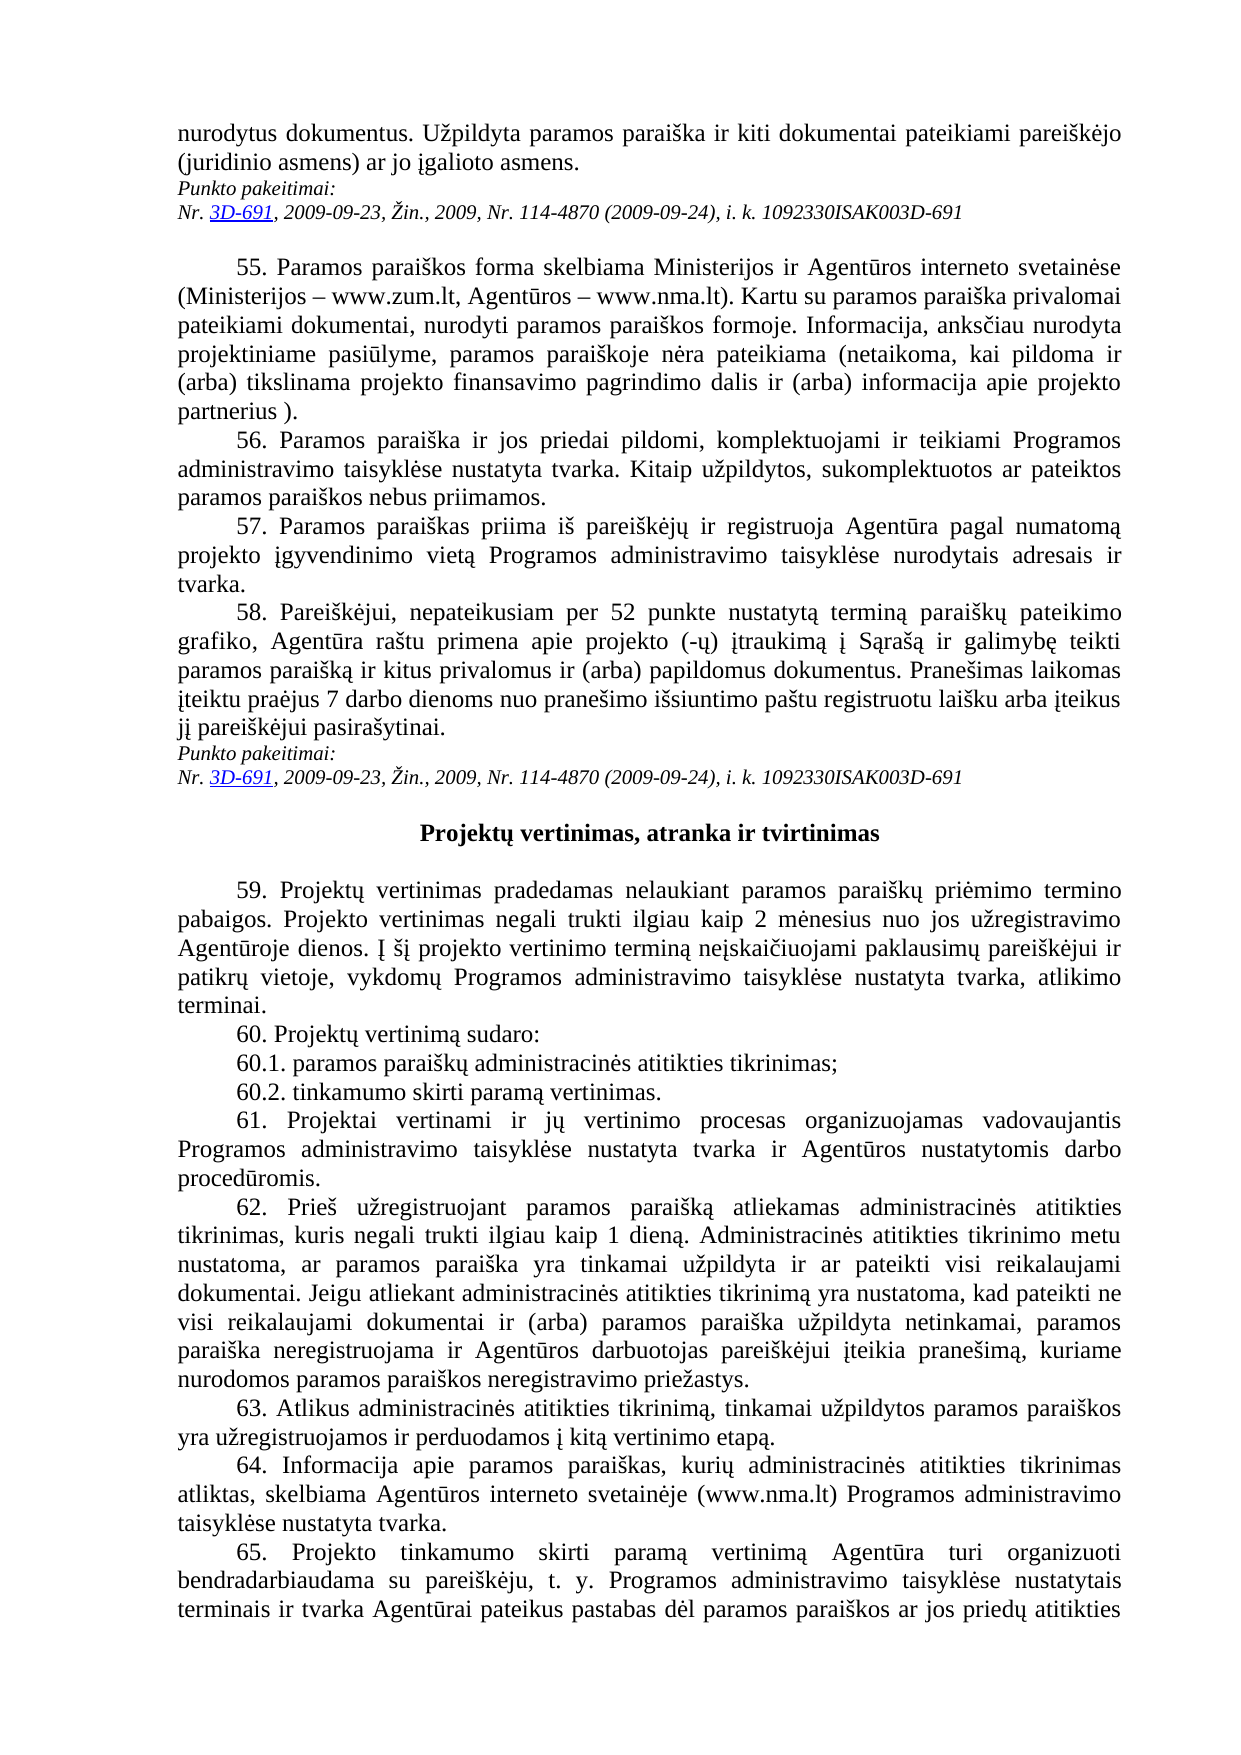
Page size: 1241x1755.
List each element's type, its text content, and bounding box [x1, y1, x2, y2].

text 64. Informacija apie paramos paraiškas, kurių administracinės atitikties tikrinimas atliktas, skelbiama Agentūros interneto svetainėje (www.nma.lt) Programos administravimo taisyklėse nustatyta tvarka. [177, 1451, 1122, 1537]
text Punkto pakeitimai: [177, 176, 1122, 200]
text 61. Projektai vertinami ir jų vertinimo procesas organizuojamas vadovaujantis Programos administravimo taisyklėse nustatyta tvarka ir Agentūros nustatytomis darbo procedūromis. [177, 1106, 1122, 1192]
text nurodytus dokumentus. Užpildyta paramos paraiška ir kiti dokumentai pateikiami pareiškėjo (juridinio asmens) ar jo įgalioto asmens. [177, 118, 1122, 176]
text 65. Projekto tinkamumo skirti paramą vertinimą Agentūra turi organizuoti bendradarbiaudama su pareiškėju, t. y. Programos administravimo taisyklėse nustatytais terminais ir tvarka Agentūrai pateikus pastabas dėl paramos paraiškos ar jos priedų atitikties [177, 1537, 1122, 1623]
text 60.2. tinkamumo skirti paramą vertinimas. [177, 1077, 1122, 1106]
text Nr. 3D-691, 2009-09-23, Žin., 2009, Nr. 114-4870 (2009-09-24), i. k. 1092330ISAK003D-691 [177, 200, 1122, 224]
text 60.1. paramos paraiškų administracinės atitikties tikrinimas; [177, 1048, 1122, 1077]
text 62. Prieš užregistruojant paramos paraišką atliekamas administracinės atitikties tikrinimas, kuris negali trukti ilgiau kaip 1 dieną. Administracinės atitikties tikrinimo metu nustatoma, ar paramos paraiška yra tinkamai užpildyta ir ar pateikti visi reikalaujami dokumentai. Jeigu atliekant administracinės atitikties tikrinimą yra nustatoma, kad pateikti ne visi reikalaujami dokumentai ir (arba) paramos paraiška užpildyta netinkamai, paramos paraiška neregistruojama ir Agentūros darbuotojas pareiškėjui įteikia pranešimą, kuriame nurodomos paramos paraiškos neregistravimo priežastys. [177, 1192, 1122, 1393]
text 59. Projektų vertinimas pradedamas nelaukiant paramos paraiškų priėmimo termino pabaigos. Projekto vertinimas negali trukti ilgiau kaip 2 mėnesius nuo jos užregistravimo Agentūroje dienos. Į šį projekto vertinimo terminą neįskaičiuojami paklausimų pareiškėjui ir patikrų vietoje, vykdomų Programos administravimo taisyklėse nustatyta tvarka, atlikimo terminai. [177, 876, 1122, 1019]
text 63. Atlikus administracinės atitikties tikrinimą, tinkamai užpildytos paramos paraiškos yra užregistruojamos ir perduodamos į kitą vertinimo etapą. [177, 1393, 1122, 1451]
text Punkto pakeitimai: [177, 741, 1122, 765]
text 57. Paramos paraiškas priima iš pareiškėjų ir registruoja Agentūra pagal numatomą projekto įgyvendinimo vietą Programos administravimo taisyklėse nurodytais adresais ir tvarka. [177, 511, 1122, 597]
text Projektų vertinimas, atranka ir tvirtinimas [177, 818, 1122, 847]
text 56. Paramos paraiška ir jos priedai pildomi, komplektuojami ir teikiami Programos administravimo taisyklėse nustatyta tvarka. Kitaip užpildytos, sukomplektuotos ar pateiktos paramos paraiškos nebus priimamos. [177, 425, 1122, 511]
text Nr. 3D-691, 2009-09-23, Žin., 2009, Nr. 114-4870 (2009-09-24), i. k. 1092330ISAK003D-691 [177, 765, 1122, 789]
text 60. Projektų vertinimą sudaro: [177, 1019, 1122, 1048]
text 58. Pareiškėjui, nepateikusiam per 52 punkte nustatytą terminą paraiškų pateikimo grafiko, Agentūra raštu primena apie projekto (-ų) įtraukimą į Sąrašą ir galimybę teikti paramos paraišką ir kitus privalomus ir (arba) papildomus dokumentus. Pranešimas laikomas įteiktu praėjus 7 darbo dienoms nuo pranešimo išsiuntimo paštu registruotu laišku arba įteikus jį pareiškėjui pasirašytinai. [177, 597, 1122, 741]
text 55. Paramos paraiškos forma skelbiama Ministerijos ir Agentūros interneto svetainėse (Ministerijos – www.zum.lt, Agentūros – www.nma.lt). Kartu su paramos paraiška privalomai pateikiami dokumentai, nurodyti paramos paraiškos formoje. Informacija, anksčiau nurodyta projektiniame pasiūlyme, paramos paraiškoje nėra pateikiama (netaikoma, kai pildoma ir (arba) tikslinama projekto finansavimo pagrindimo dalis ir (arba) informacija apie projekto partnerius ). [177, 252, 1122, 425]
